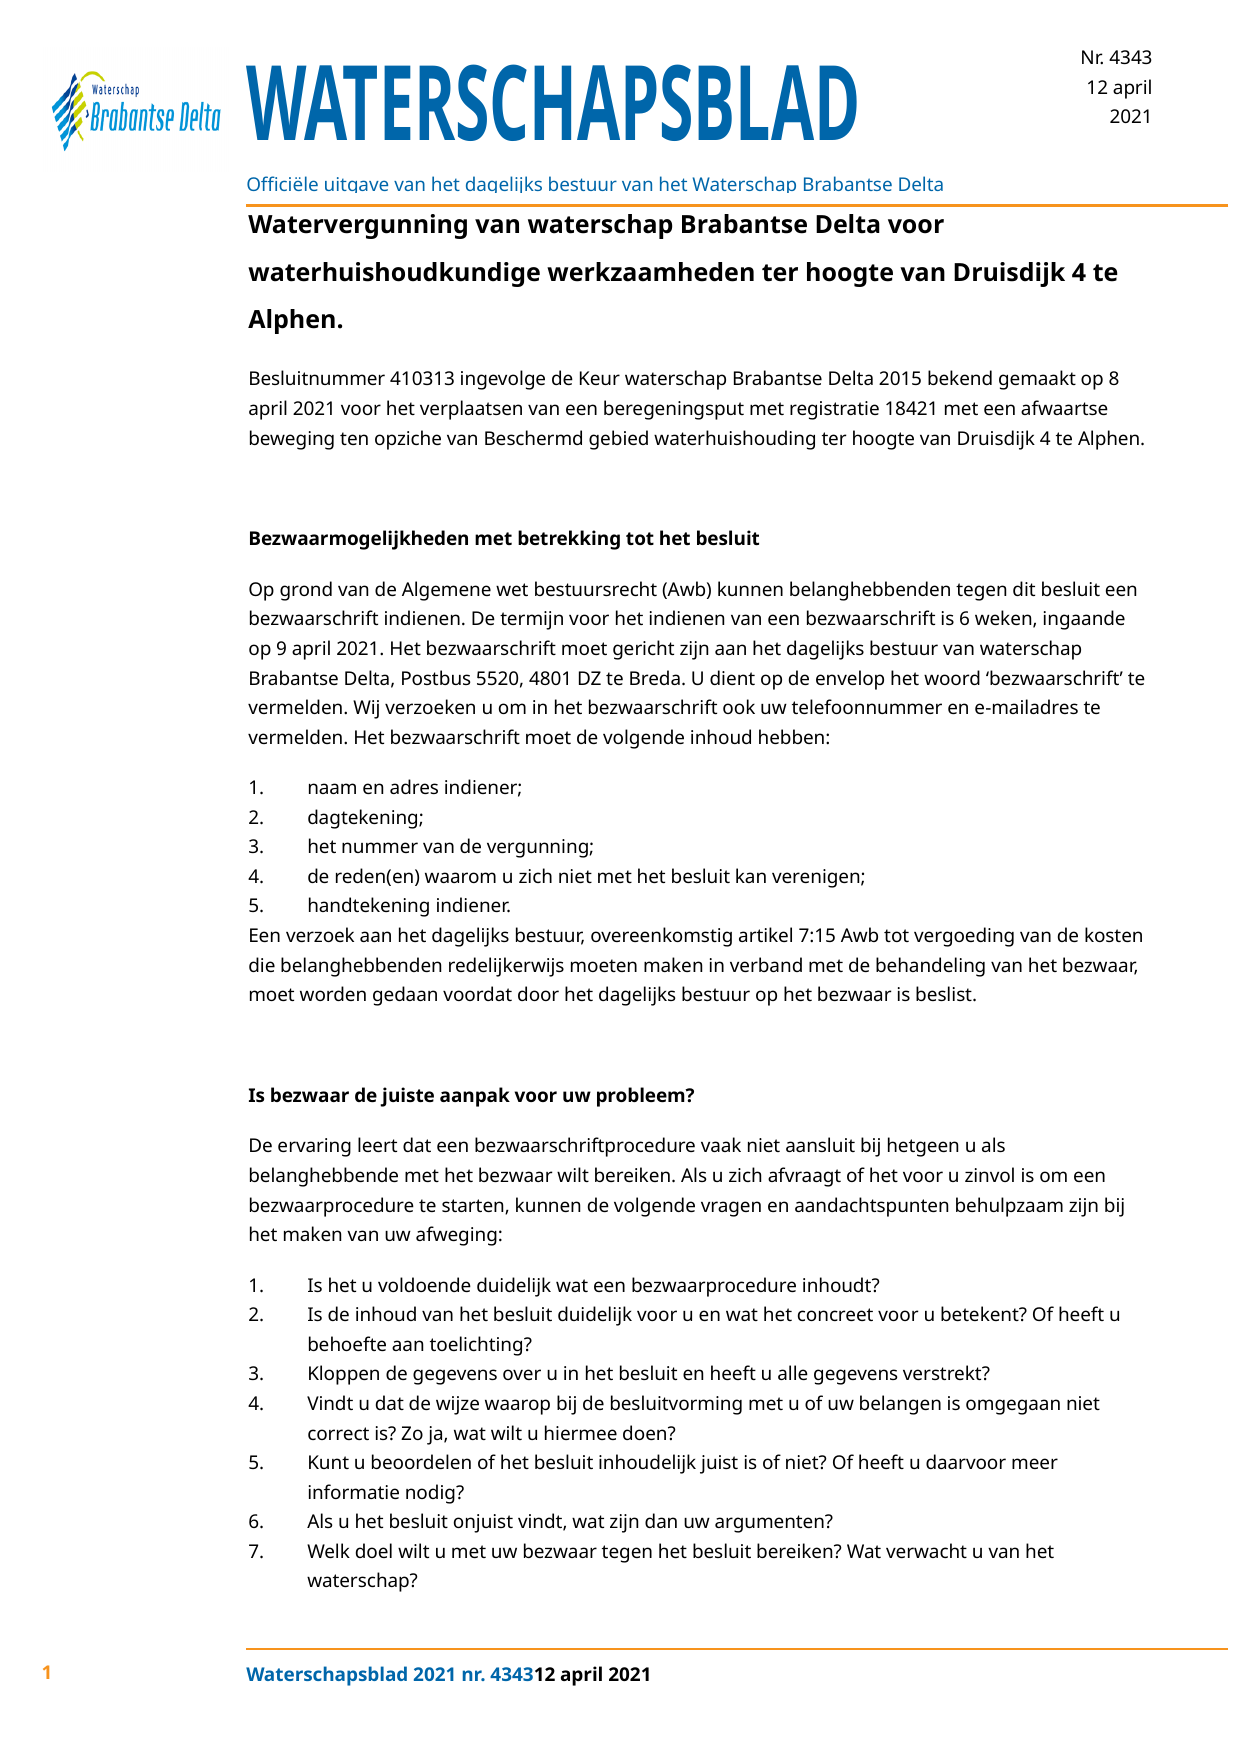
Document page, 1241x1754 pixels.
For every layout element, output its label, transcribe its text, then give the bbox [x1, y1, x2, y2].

list naam en adres indiener; [248, 774, 1152, 800]
text De ervaring leert dat een bezwaarschriftprocedure vaak niet aansluit bij hetgeen u als belanghebbende met het bezwaar wilt bereiken. Als u zich afvraagt of het voor u zinvol is om een bezwaarprocedure te starten, kunnen de volgende vragen en aandachtspunten behulpzaam zijn bij het maken van uw afweging: [248, 1133, 1152, 1247]
list Kunt u beoordelen of het besluit inhoudelijk juist is of niet? Of heeft u daarvoor meer informatie nodig? [248, 1449, 1152, 1504]
text Bezwaarmogelijkheden met betrekking tot het besluit [248, 526, 1152, 551]
list Vindt u dat de wijze waarop bij de besluitvorming met u of uw belangen is omgegaan niet correct is? Zo ja, wat wilt u hiermee doen? [248, 1390, 1152, 1445]
text Is bezwaar de juiste aanpak voor uw probleem? [248, 1082, 1152, 1108]
text Een verzoek aan het dagelijks bestuur, overeenkomstig artikel 7:15 Awb tot vergoeding van de kosten die belanghebbenden redelijkerwijs moeten maken in verband met de behandeling van het bezwaar, moet worden gedaan voordat door het dagelijks bestuur op het bezwaar is beslist. [248, 922, 1152, 1007]
list Is de inhoud van het besluit duidelijk voor u en wat het concreet voor u betekent? Of heeft u behoefte aan toelichting? [248, 1301, 1152, 1357]
list handtekening indiener. [248, 893, 1152, 918]
list het nummer van de vergunning; [248, 833, 1152, 859]
list Als u het besluit onjuist vindt, wat zijn dan uw argumenten? [248, 1508, 1152, 1534]
list de reden(en) waarom u zich niet met het besluit kan verenigen; [248, 863, 1152, 889]
list Welk doel wilt u met uw bezwaar tegen het besluit bereiken? Wat verwacht u van het waterschap? [248, 1538, 1152, 1593]
list Is het u voldoende duidelijk wat een bezwaarprocedure inhoudt? [248, 1272, 1152, 1297]
text Watervergunning van waterschap Brabantse Delta voor waterhuishoudkundige werkzaamheden ter hoogte van Druisdijk 4 te Alphen. [248, 207, 1152, 336]
list Kloppen de gegevens over u in het besluit en heeft u alle gegevens verstrekt? [248, 1361, 1152, 1386]
text Op grond van de Algemene wet bestuursrecht (Awb) kunnen belanghebbenden tegen dit besluit een bezwaarschrift indienen. De termijn voor het indienen van een bezwaarschrift is 6 weken, ingaande op 9 april 2021. Het bezwaarschrift moet gericht zijn aan het dagelijks bestuur van waterschap Brabantse Delta, Postbus 5520, 4801 DZ te Breda. U dient op de envelop het woord ‘bezwaarschrift’ te vermelden. Wij verzoeken u om in het bezwaarschrift ook uw telefoonnummer en e‑mailadres te vermelden. Het bezwaarschrift moet de volgende inhoud hebben: [248, 576, 1152, 749]
picture [41, 47, 231, 172]
list dagtekening; [248, 804, 1152, 829]
text Besluitnummer 410313 ingevolge de Keur waterschap Brabantse Delta 2015 bekend gemaakt op 8 april 2021 voor het verplaatsen van een beregeningsput met registratie 18421 met een afwaartse beweging ten opziche van Beschermd gebied waterhuishouding ter hoogte van Druisdijk 4 te Alphen. [248, 366, 1152, 450]
